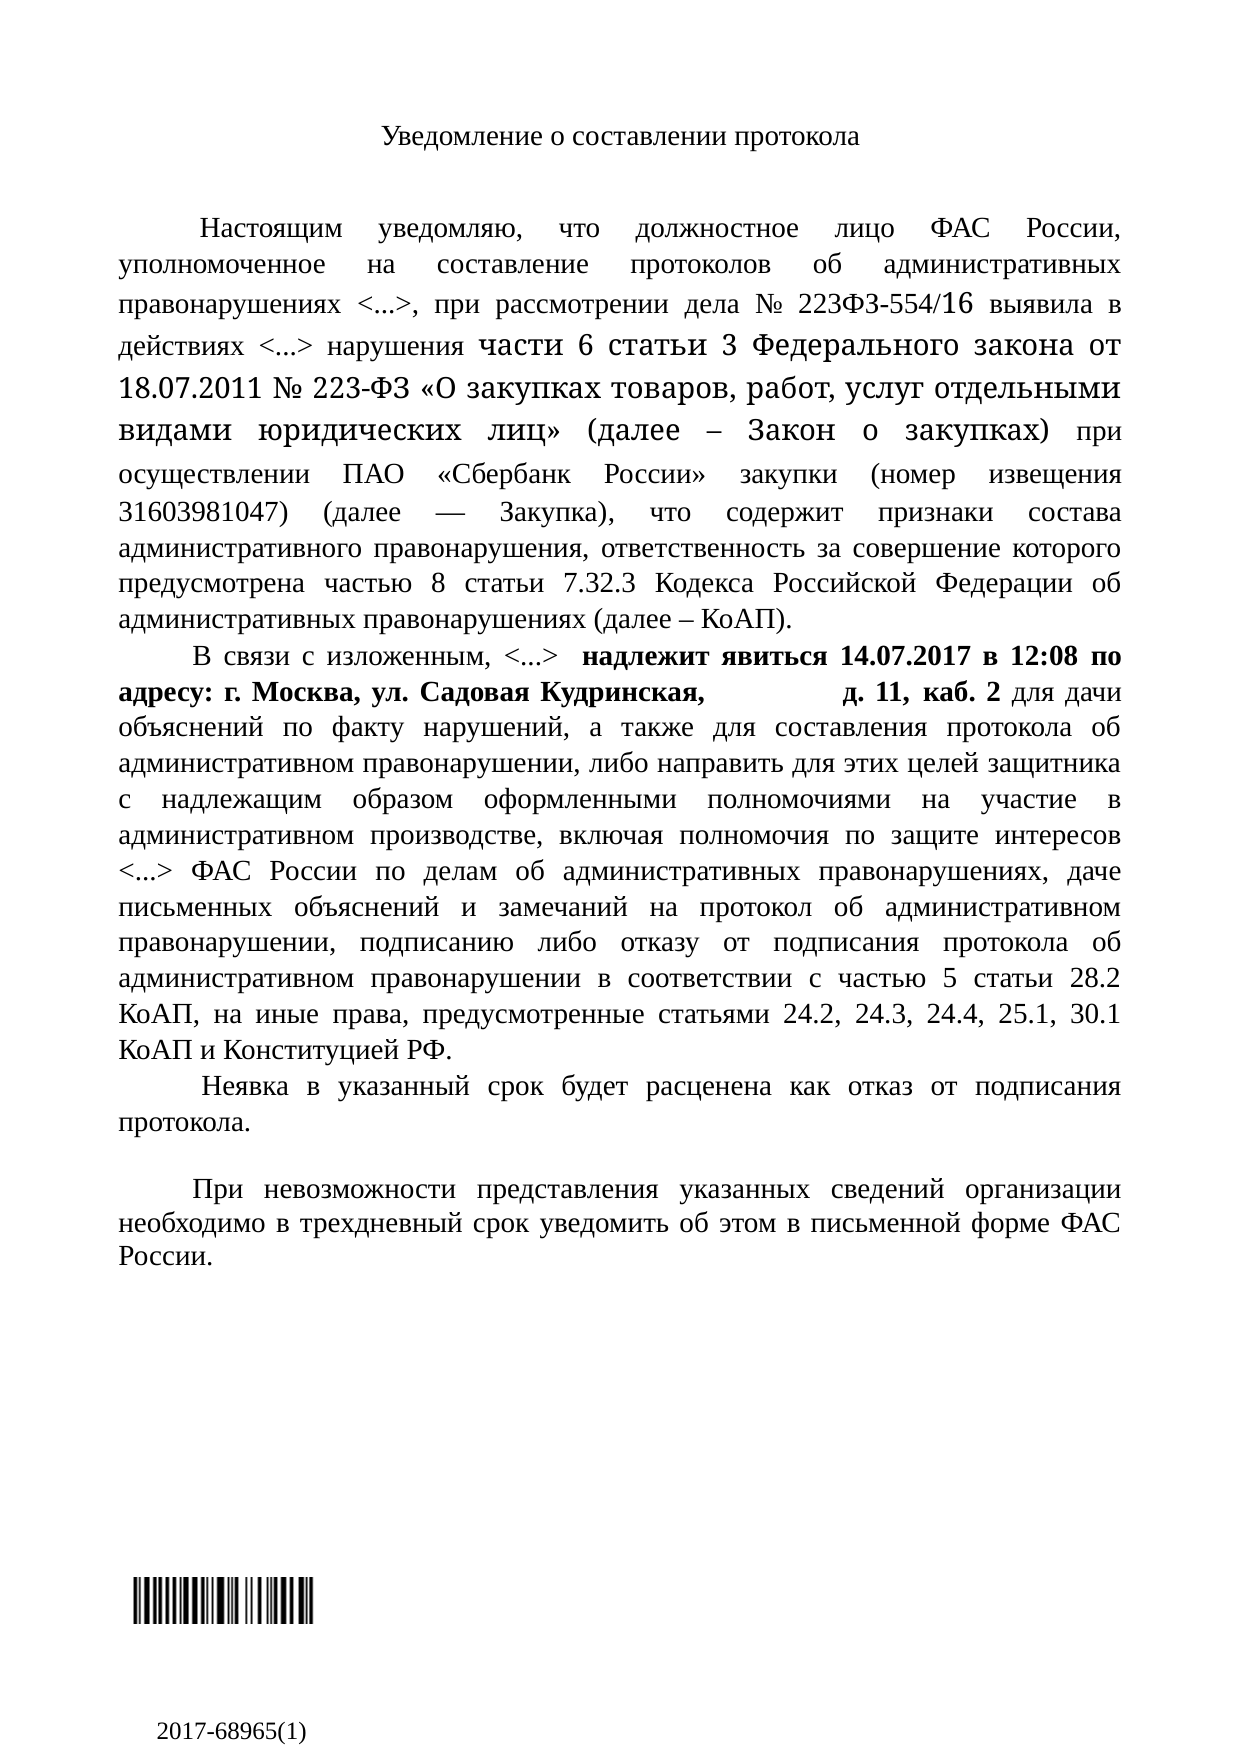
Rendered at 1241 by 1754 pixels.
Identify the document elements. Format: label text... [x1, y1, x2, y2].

text При невозможности представления указанных сведений организации необходимо в трехдневный срок уведомить об этом в письменной форме ФАС России. [118, 1171, 1122, 1272]
text В связи с изложенным, <...> надлежит явиться 14.07.2017 в 12:08 по адресу: г. Москва, ул. Садовая Кудринская, д. 11, каб. 2 для дачи объяснений по факту нарушений, а также для составления протокола об административном правонарушении, либо направить для этих целей защитника с надлежащим образом оформленными полномочиями на участие в административном производстве, включая полномочия по защите интересов <...> ФАС России по делам об административных правонарушениях, даче письменных объяснений и замечаний на протокол об административном правонарушении, подписанию либо отказу от подписания протокола об административном правонарушении в соответствии с частью 5 статьи 28.2 КоАП, на иные права, предусмотренные статьями 24.2, 24.3, 24.4, 25.1, 30.1 КоАП и Конституцией РФ. [118, 638, 1122, 1066]
text Уведомление о составлении протокола [118, 118, 1122, 152]
picture [118, 1577, 331, 1624]
text Настоящим уведомляю, что должностное лицо ФАС России, уполномоченное на составление протоколов об административных правонарушениях <...>, при рассмотрении дела № 223ФЗ-554/16 выявила в действиях <...> нарушения части 6 статьи 3 Федерального закона от 18.07.2011 № 223-ФЗ «О закупках товаров, работ, услуг отдельными видами юридических лиц» (далее – Закон о закупках) при осуществлении ПАО «Сбербанк России» закупки (номер извещения 31603981047) (далее — Закупка), что содержит признаки состава административного правонарушения, ответственность за совершение которого предусмотрена частью 8 статьи 7.32.3 Кодекса Российской Федерации об административных правонарушениях (далее – КоАП). [118, 210, 1122, 635]
text Неявка в указанный срок будет расценена как отказ от подписания протокола. [118, 1068, 1122, 1137]
